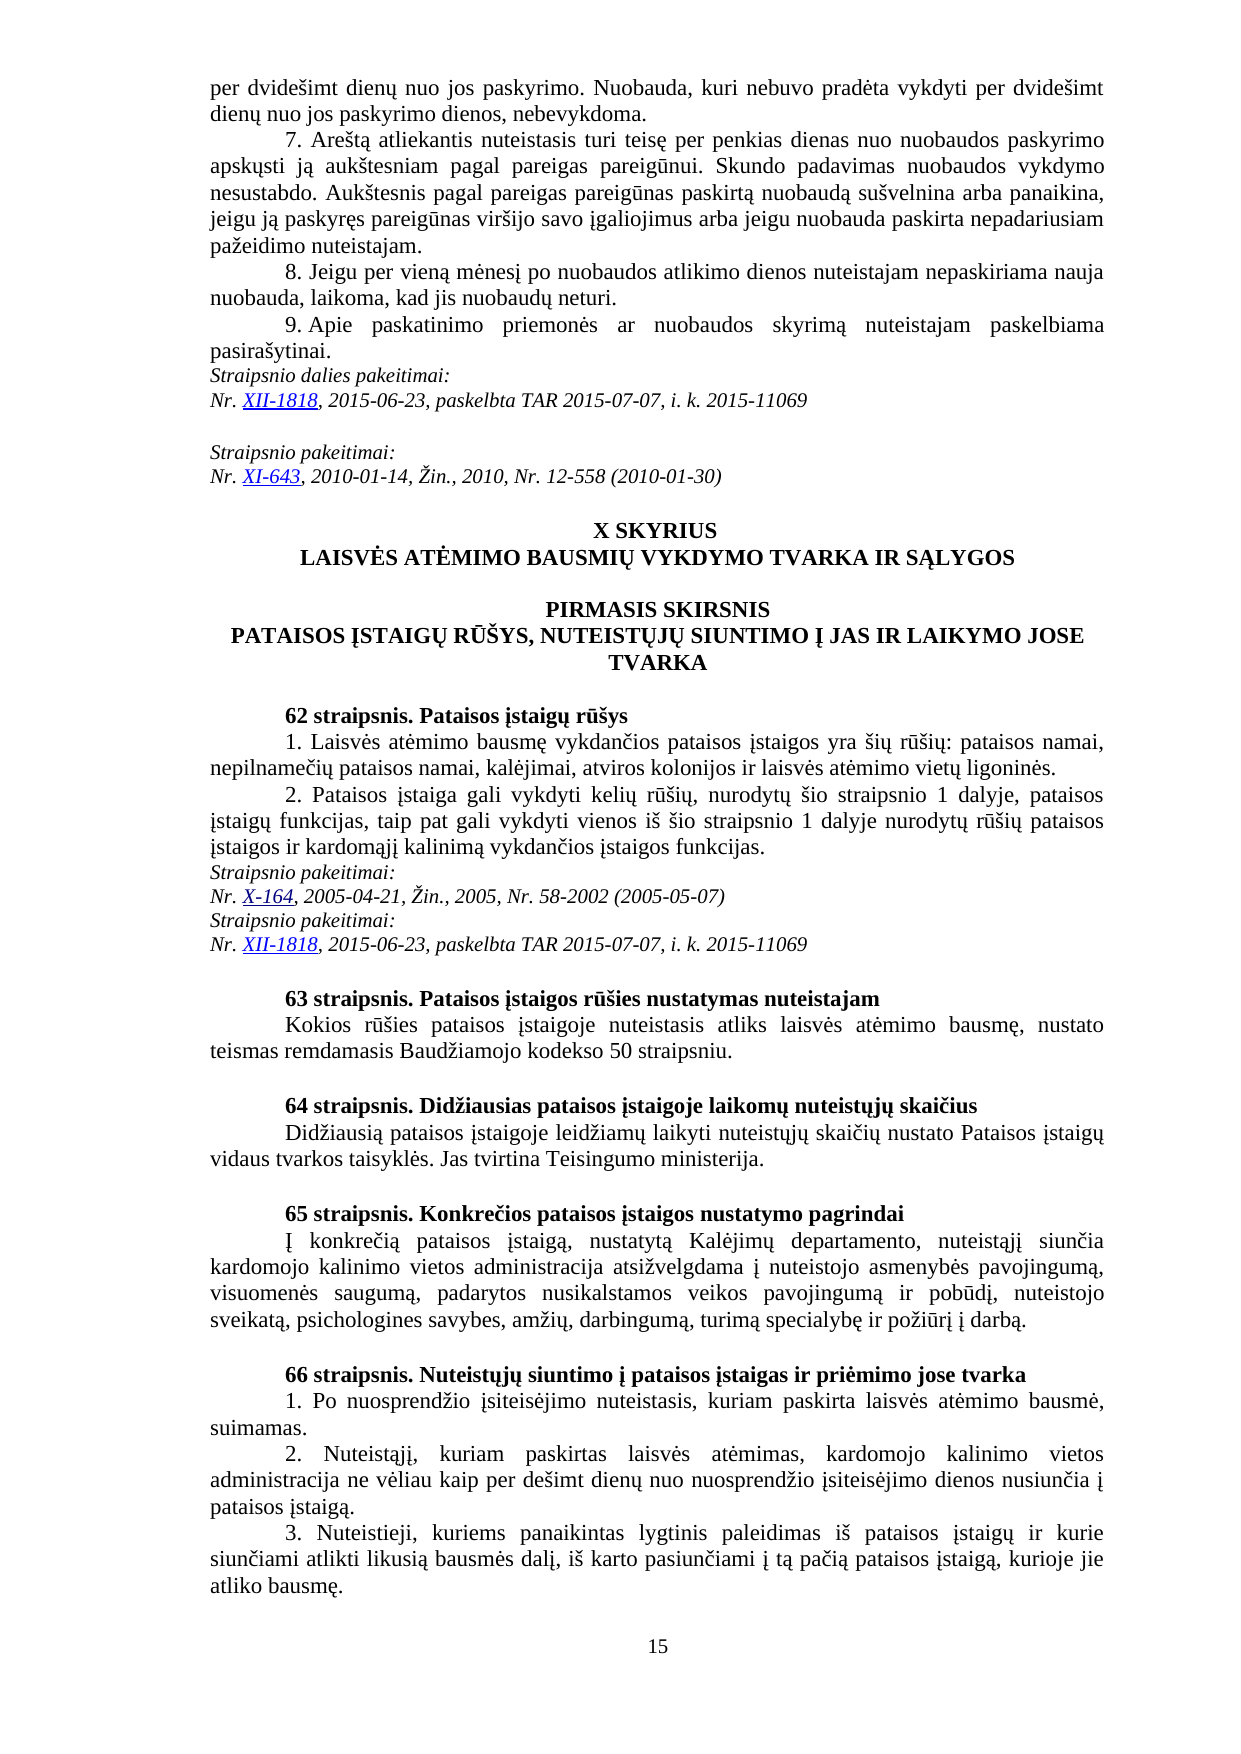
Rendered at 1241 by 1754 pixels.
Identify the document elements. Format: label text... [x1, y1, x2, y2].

text Nr. XI-643, 2010-01-14, Žin., 2010, Nr. 12-558 (2010-01-30) [210, 464, 1106, 488]
text Straipsnio pakeitimai: [210, 860, 1106, 884]
text 63 straipsnis. Pataisos įstaigos rūšies nustatymas nuteistajam [210, 985, 1106, 1011]
text PATAISOS ĮSTAIGŲ RŪŠYS, NUTEISTŲJŲ SIUNTIMO Į JAS IR LAIKYMO JOSE TVARKA [210, 623, 1106, 675]
text Nr. X-164, 2005-04-21, Žin., 2005, Nr. 58-2002 (2005-05-07) [210, 884, 1106, 908]
text 3. Nuteistieji, kuriems panaikintas lygtinis paleidimas iš pataisos įstaigų ir kurie siunčiami atlikti likusią bausmės dalį, iš karto pasiunčiami į tą pačią pataisos įstaigą, kurioje jie atliko bausmę. [210, 1519, 1106, 1598]
text Nr. XII-1818, 2015-06-23, paskelbta TAR 2015-07-07, i. k. 2015-11069 [210, 932, 1106, 956]
text 1. Po nuosprendžio įsiteisėjimo nuteistasis, kuriam paskirta laisvės atėmimo bausmė, suimamas. [210, 1387, 1106, 1440]
text Straipsnio pakeitimai: [210, 908, 1106, 932]
text Straipsnio pakeitimai: [210, 440, 1106, 464]
text Nr. XII-1818, 2015-06-23, paskelbta TAR 2015-07-07, i. k. 2015-11069 [210, 387, 1106, 412]
text 66 straipsnis. Nuteistųjų siuntimo į pataisos įstaigas ir priėmimo jose tvarka [285, 1361, 1106, 1387]
text per dvidešimt dienų nuo jos paskyrimo. Nuobauda, kuri nebuvo pradėta vykdyti per dvidešimt dienų nuo jos paskyrimo dienos, nebevykdoma. [210, 73, 1106, 126]
text 62 straipsnis. Pataisos įstaigų rūšys [210, 702, 1106, 728]
text Kokios rūšies pataisos įstaigoje nuteistasis atliks laisvės atėmimo bausmę, nustato teismas remdamasis Baudžiamojo kodekso 50 straipsniu. [210, 1011, 1106, 1064]
text 2. Pataisos įstaiga gali vykdyti kelių rūšių, nurodytų šio straipsnio 1 dalyje, pataisos įstaigų funkcijas, taip pat gali vykdyti vienos iš šio straipsnio 1 dalyje nurodytų rūšių pataisos įstaigos ir kardomąjį kalinimą vykdančios įstaigos funkcijas. [210, 781, 1106, 860]
subtitle Pirmasis skirsnis [210, 596, 1106, 623]
text LAISVĖS ATĖMIMO BAUSMIŲ VYKDYMO TVARKA IR SĄLYGOS [210, 543, 1106, 570]
text Straipsnio dalies pakeitimai: [210, 363, 1106, 387]
text 2. Nuteistąjį, kuriam paskirtas laisvės atėmimas, kardomojo kalinimo vietos administracija ne vėliau kaip per dešimt dienų nuo nuosprendžio įsiteisėjimo dienos nusiunčia į pataisos įstaigą. [210, 1440, 1106, 1519]
text Didžiausią pataisos įstaigoje leidžiamų laikyti nuteistųjų skaičių nustato Pataisos įstaigų vidaus tvarkos taisyklės. Jas tvirtina Teisingumo ministerija. [210, 1119, 1106, 1172]
text 65 straipsnis. Konkrečios pataisos įstaigos nustatymo pagrindai [210, 1200, 1106, 1227]
text 64 straipsnis. Didžiausias pataisos įstaigoje laikomų nuteistųjų skaičius [210, 1093, 1106, 1119]
subtitle X skyrius [210, 517, 1106, 543]
text 9. Apie paskatinimo priemonės ar nuobaudos skyrimą nuteistajam paskelbiama pasirašytinai. [210, 311, 1106, 363]
text Į konkrečią pataisos įstaigą, nustatytą Kalėjimų departamento, nuteistąjį siunčia kardomojo kalinimo vietos administracija atsižvelgdama į nuteistojo asmenybės pavojingumą, visuomenės saugumą, padarytos nusikalstamos veikos pavojingumą ir pobūdį, nuteistojo sveikatą, psichologines savybes, amžių, darbingumą, turimą specialybę ir požiūrį į darbą. [210, 1227, 1106, 1332]
text 8. Jeigu per vieną mėnesį po nuobaudos atlikimo dienos nuteistajam nepaskiriama nauja nuobauda, laikoma, kad jis nuobaudų neturi. [210, 258, 1106, 311]
text 1. Laisvės atėmimo bausmę vykdančios pataisos įstaigos yra šių rūšių: pataisos namai, nepilnamečių pataisos namai, kalėjimai, atviros kolonijos ir laisvės atėmimo vietų ligoninės. [210, 728, 1106, 781]
text 7. Areštą atliekantis nuteistasis turi teisę per penkias dienas nuo nuobaudos paskyrimo apskųsti ją aukštesniam pagal pareigas pareigūnui. Skundo padavimas nuobaudos vykdymo nesustabdo. Aukštesnis pagal pareigas pareigūnas paskirtą nuobaudą sušvelnina arba panaikina, jeigu ją paskyręs pareigūnas viršijo savo įgaliojimus arba jeigu nuobauda paskirta nepadariusiam pažeidimo nuteistajam. [210, 126, 1106, 258]
